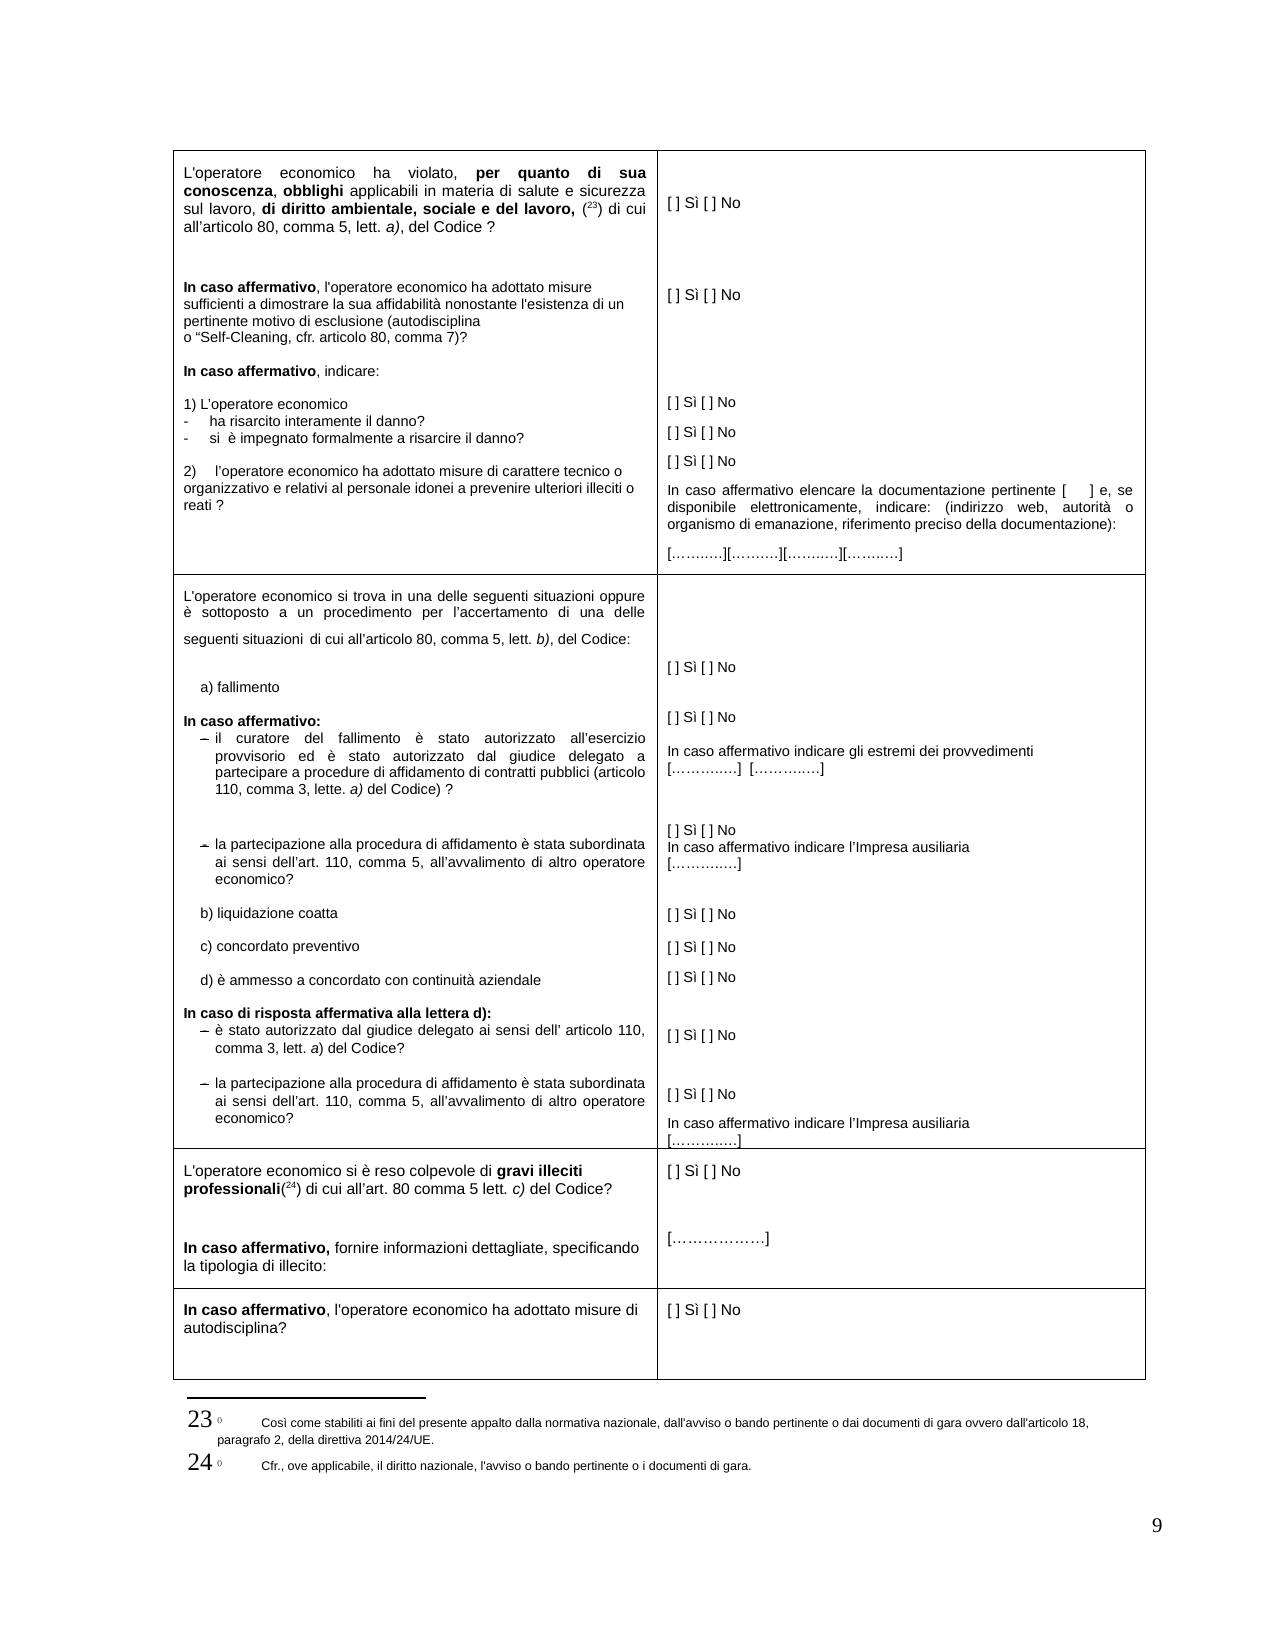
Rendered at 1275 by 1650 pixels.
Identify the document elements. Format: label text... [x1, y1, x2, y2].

table_cell L'operatore economico si è reso colpevole di gravi illeciti professionali() di cui all’art. 80 comma 5 lett. c) del Codice? In caso affermativo, fornire informazioni dettagliate, specificando la tipologia di illecito: [174, 1149, 657, 1288]
table_cell L'operatore economico ha violato, per quanto di sua conoscenza, obblighi applicabili in materia di salute e sicurezza sul lavoro, di diritto ambientale, sociale e del lavoro, () di cui all’articolo 80, comma 5, lett. a), del Codice ? In caso affermativo, l'operatore economico ha adottato misure sufficienti a dimostrare la sua affidabilità nonostante l'esistenza di un pertinente motivo di esclusione (autodisciplina o “Self-Cleaning, cfr. articolo 80, comma 7)? In caso affermativo, indicare: 1) L’operatore economico - ha risarcito interamente il danno? - si è impegnato formalmente a risarcire il danno? 2) l’operatore economico ha adottato misure di carattere tecnico o organizzativo e relativi al personale idonei a prevenire ulteriori illeciti o reati ? [174, 151, 657, 574]
table_cell [ ] Sì [ ] No [ ] Sì [ ] No In caso affermativo indicare gli estremi dei provvedimenti [………..…] [………..…] [ ] Sì [ ] No In caso affermativo indicare l’Impresa ausiliaria [………..…] [ ] Sì [ ] No [ ] Sì [ ] No [ ] Sì [ ] No [ ] Sì [ ] No [ ] Sì [ ] No In caso affermativo indicare l’Impresa ausiliaria [………..…] [658, 575, 1145, 1148]
table_cell [ ] Sì [ ] No [ ] Sì [ ] No [ ] Sì [ ] No [ ] Sì [ ] No [ ] Sì [ ] No In caso affermativo elencare la documentazione pertinente [ ] e, se disponibile elettronicamente, indicare: (indirizzo web, autorità o organismo di emanazione, riferimento preciso della documentazione): [……..…][…….…][……..…][……..…] [658, 151, 1145, 574]
table_cell [ ] Sì [ ] No [658, 1289, 1145, 1378]
table_cell In caso affermativo, l'operatore economico ha adottato misure di autodisciplina? [174, 1289, 657, 1378]
table_cell [ ] Sì [ ] No [………………] [658, 1149, 1145, 1288]
table_cell L'operatore economico si trova in una delle seguenti situazioni oppure è sottoposto a un procedimento per l’accertamento di una delle seguenti situazioni di cui all’articolo 80, comma 5, lett. b), del Codice: a) fallimento In caso affermativo: il curatore del fallimento è stato autorizzato all’esercizio provvisorio ed è stato autorizzato dal giudice delegato a partecipare a procedure di affidamento di contratti pubblici (articolo 110, comma 3, lette. a) del Codice) ? la partecipazione alla procedura di affidamento è stata subordinata ai sensi dell’art. 110, comma 5, all’avvalimento di altro operatore economico? b) liquidazione coatta c) concordato preventivo d) è ammesso a concordato con continuità aziendale In caso di risposta affermativa alla lettera d): è stato autorizzato dal giudice delegato ai sensi dell’ articolo 110, comma 3, lett. a) del Codice? la partecipazione alla procedura di affidamento è stata subordinata ai sensi dell’art. 110, comma 5, all’avvalimento di altro operatore economico? [174, 575, 657, 1148]
